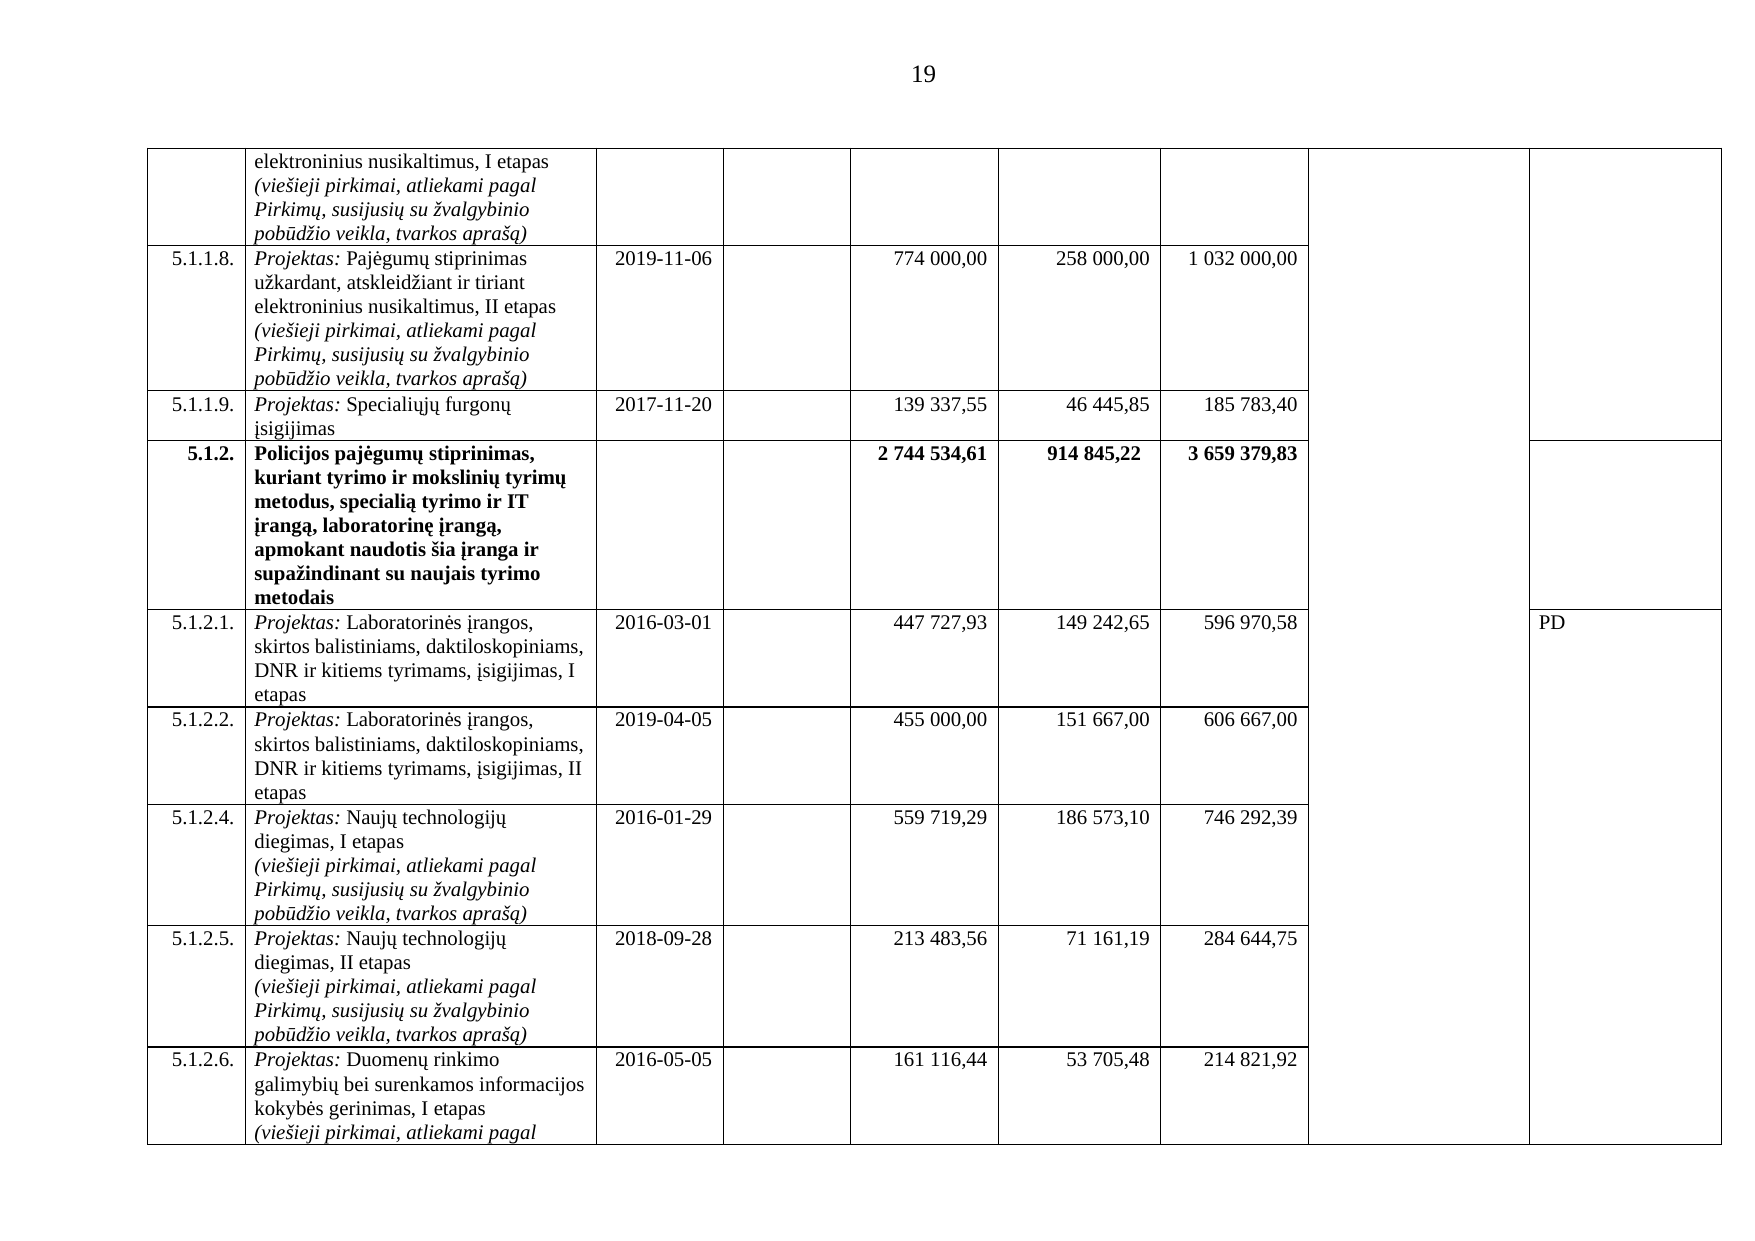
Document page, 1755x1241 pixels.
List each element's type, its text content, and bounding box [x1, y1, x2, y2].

table_cell [1161, 149, 1308, 245]
table_cell [597, 441, 723, 609]
table_cell 2016-05-05 [597, 1048, 723, 1144]
table_cell [724, 610, 850, 706]
table_cell 1 032 000,00 [1161, 246, 1308, 390]
table_cell 185 783,40 [1161, 391, 1308, 439]
table_cell elektroninius nusikaltimus, I etapas (viešieji pirkimai, atliekami pagal Pirkimų, susijusių su žvalgybinio pobūdžio veikla, tvarkos aprašą) [246, 149, 596, 245]
table_cell [1309, 149, 1529, 1144]
table_cell Projektas: Specialiųjų furgonų įsigijimas [246, 391, 596, 439]
table_cell [724, 926, 850, 1046]
table_cell 455 000,00 [851, 708, 998, 804]
table_cell 186 573,10 [999, 805, 1160, 925]
table_cell [724, 441, 850, 609]
table_cell 5.1.1.9. [148, 391, 245, 439]
table_cell [148, 149, 245, 245]
table_cell [724, 391, 850, 439]
table_cell 2017-11-20 [597, 391, 723, 439]
table_cell [999, 149, 1160, 245]
table_cell Projektas: Pajėgumų stiprinimas užkardant, atskleidžiant ir tiriant elektroninius nusikaltimus, II etapas (viešieji pirkimai, atliekami pagal Pirkimų, susijusių su žvalgybinio pobūdžio veikla, tvarkos aprašą) [246, 246, 596, 390]
table_cell Projektas: Laboratorinės įrangos, skirtos balistiniams, daktiloskopiniams, DNR ir kitiems tyrimams, įsigijimas, II etapas [246, 708, 596, 804]
table_cell 258 000,00 [999, 246, 1160, 390]
table_cell 2018-09-28 [597, 926, 723, 1046]
table_cell 149 242,65 [999, 610, 1160, 706]
table_cell 2019-04-05 [597, 708, 723, 804]
table_cell Projektas: Duomenų rinkimo galimybių bei surenkamos informacijos kokybės gerinimas, I etapas (viešieji pirkimai, atliekami pagal [246, 1048, 596, 1144]
table_cell 151 667,00 [999, 708, 1160, 804]
table_cell 447 727,93 [851, 610, 998, 706]
table_cell 5.1.2. [148, 441, 245, 609]
table_cell PD [1530, 610, 1721, 1144]
table_cell 3 659 379,83 [1161, 441, 1308, 609]
table_cell 559 719,29 [851, 805, 998, 925]
table_cell [724, 805, 850, 925]
table_cell 914 845,22 [999, 441, 1160, 609]
table_cell 213 483,56 [851, 926, 998, 1046]
table_cell 2 744 534,61 [851, 441, 998, 609]
table_cell [851, 149, 998, 245]
table_cell 214 821,92 [1161, 1048, 1308, 1144]
table_cell [724, 149, 850, 245]
table_cell [724, 1048, 850, 1144]
table_cell [597, 149, 723, 245]
table_cell [1530, 441, 1721, 609]
table_cell [724, 246, 850, 390]
table_cell 2019-11-06 [597, 246, 723, 390]
table_cell 596 970,58 [1161, 610, 1308, 706]
table_cell 53 705,48 [999, 1048, 1160, 1144]
table_cell [724, 708, 850, 804]
table_cell 71 161,19 [999, 926, 1160, 1046]
table_cell 2016-01-29 [597, 805, 723, 925]
table_cell 2016-03-01 [597, 610, 723, 706]
table_cell 606 667,00 [1161, 708, 1308, 804]
table_cell 5.1.2.6. [148, 1048, 245, 1144]
table_cell [1530, 149, 1721, 439]
table_cell 161 116,44 [851, 1048, 998, 1144]
table_cell Projektas: Naujų technologijų diegimas, I etapas (viešieji pirkimai, atliekami pagal Pirkimų, susijusių su žvalgybinio pobūdžio veikla, tvarkos aprašą) [246, 805, 596, 925]
table_cell 5.1.2.2. [148, 708, 245, 804]
table_cell 284 644,75 [1161, 926, 1308, 1046]
table_cell 746 292,39 [1161, 805, 1308, 925]
table_cell Projektas: Laboratorinės įrangos, skirtos balistiniams, daktiloskopiniams, DNR ir kitiems tyrimams, įsigijimas, I etapas [246, 610, 596, 706]
table_cell Projektas: Naujų technologijų diegimas, II etapas (viešieji pirkimai, atliekami pagal Pirkimų, susijusių su žvalgybinio pobūdžio veikla, tvarkos aprašą) [246, 926, 596, 1046]
table_cell 139 337,55 [851, 391, 998, 439]
table_cell 5.1.2.5. [148, 926, 245, 1046]
table_cell 46 445,85 [999, 391, 1160, 439]
table_cell 5.1.2.4. [148, 805, 245, 925]
table_cell 5.1.1.8. [148, 246, 245, 390]
table_cell Policijos pajėgumų stiprinimas, kuriant tyrimo ir mokslinių tyrimų metodus, specialią tyrimo ir IT įrangą, laboratorinę įrangą, apmokant naudotis šia įranga ir supažindinant su naujais tyrimo metodais [246, 441, 596, 609]
table_cell 5.1.2.1. [148, 610, 245, 706]
table_cell 774 000,00 [851, 246, 998, 390]
